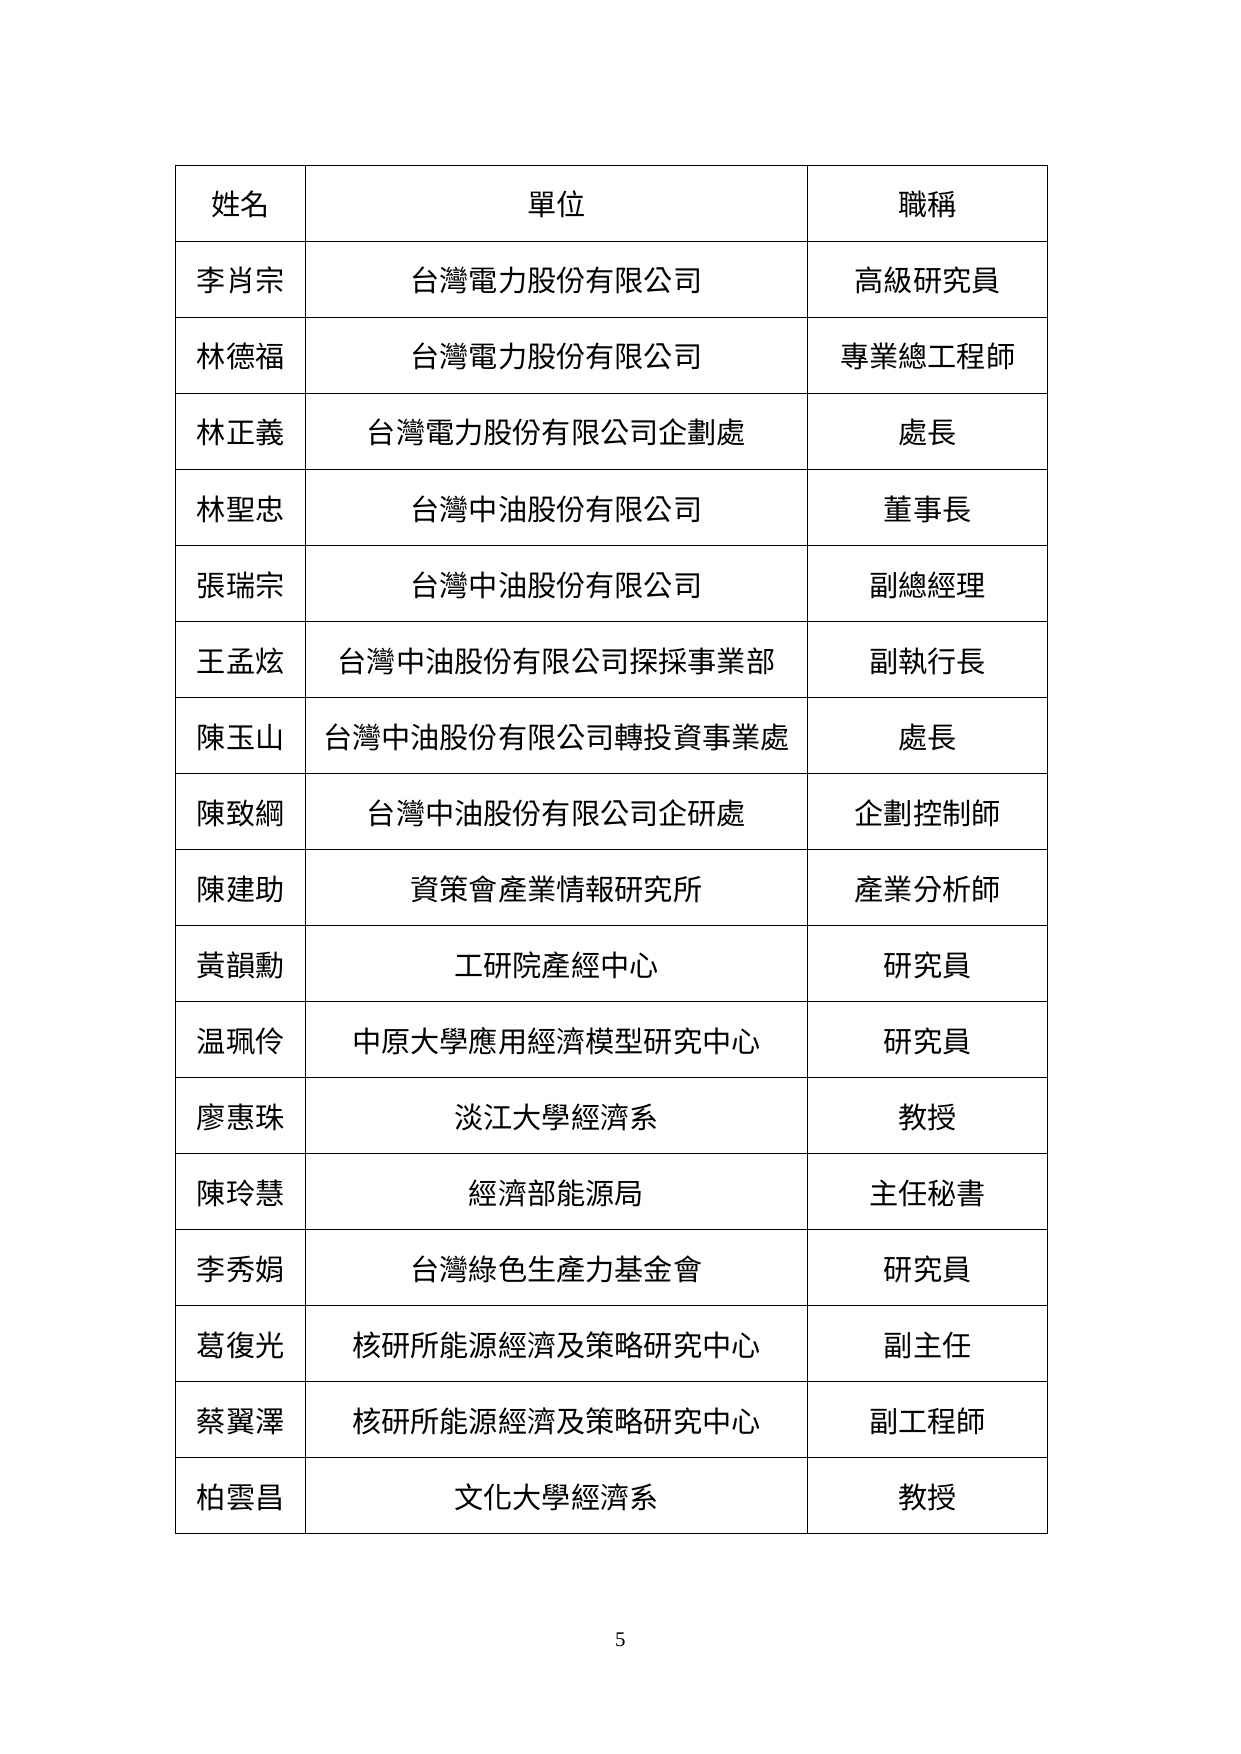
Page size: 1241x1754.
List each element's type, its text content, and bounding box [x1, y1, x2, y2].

table_cell 黃韻勳 [176, 926, 305, 1001]
table_cell 王孟炫 [176, 622, 305, 697]
table_cell 陳玉山 [176, 698, 305, 773]
table_header 職稱 [808, 166, 1047, 241]
table_cell 台灣電力股份有限公司企劃處 [306, 394, 807, 469]
table_cell 台灣中油股份有限公司企研處 [306, 774, 807, 849]
table_cell 工研院產經中心 [306, 926, 807, 1001]
table_cell 柏雲昌 [176, 1458, 305, 1533]
table_cell 張瑞宗 [176, 546, 305, 621]
table_cell 台灣綠色生產力基金會 [306, 1230, 807, 1305]
table_cell 陳致綱 [176, 774, 305, 849]
table_cell 專業總工程師 [808, 318, 1047, 393]
table_cell 陳建助 [176, 850, 305, 925]
table_cell 廖惠珠 [176, 1078, 305, 1153]
table_cell 林正義 [176, 394, 305, 469]
table_cell 研究員 [808, 1230, 1047, 1305]
table_cell 台灣中油股份有限公司轉投資事業處 [306, 698, 807, 773]
table_cell 副工程師 [808, 1382, 1047, 1457]
table_cell 林聖忠 [176, 470, 305, 545]
table_cell 台灣中油股份有限公司探採事業部 [306, 622, 807, 697]
table_cell 教授 [808, 1458, 1047, 1533]
table_cell 温珮伶 [176, 1002, 305, 1077]
table_cell 蔡翼澤 [176, 1382, 305, 1457]
table_cell 文化大學經濟系 [306, 1458, 807, 1533]
table_cell 台灣電力股份有限公司 [306, 318, 807, 393]
table_cell 淡江大學經濟系 [306, 1078, 807, 1153]
table_cell 副執行長 [808, 622, 1047, 697]
table_cell 台灣電力股份有限公司 [306, 242, 807, 317]
table_cell 中原大學應用經濟模型研究中心 [306, 1002, 807, 1077]
table_cell 產業分析師 [808, 850, 1047, 925]
table_header 姓名 [176, 166, 305, 241]
table_cell 處長 [808, 394, 1047, 469]
table_cell 教授 [808, 1078, 1047, 1153]
table_cell 經濟部能源局 [306, 1154, 807, 1229]
table_cell 高級研究員 [808, 242, 1047, 317]
table_cell 陳玲慧 [176, 1154, 305, 1229]
table_cell 副總經理 [808, 546, 1047, 621]
table_cell 研究員 [808, 926, 1047, 1001]
table_cell 副主任 [808, 1306, 1047, 1381]
table_cell 葛復光 [176, 1306, 305, 1381]
table_cell 企劃控制師 [808, 774, 1047, 849]
table_cell 董事長 [808, 470, 1047, 545]
table_cell 李肖宗 [176, 242, 305, 317]
table_cell 處長 [808, 698, 1047, 773]
table_cell 台灣中油股份有限公司 [306, 546, 807, 621]
table_cell 核研所能源經濟及策略研究中心 [306, 1306, 807, 1381]
table_cell 林德福 [176, 318, 305, 393]
table_cell 研究員 [808, 1002, 1047, 1077]
table_cell 李秀娟 [176, 1230, 305, 1305]
table_header 單位 [306, 166, 807, 241]
table_cell 台灣中油股份有限公司 [306, 470, 807, 545]
table_cell 資策會產業情報研究所 [306, 850, 807, 925]
table_cell 核研所能源經濟及策略研究中心 [306, 1382, 807, 1457]
table_cell 主任秘書 [808, 1154, 1047, 1229]
